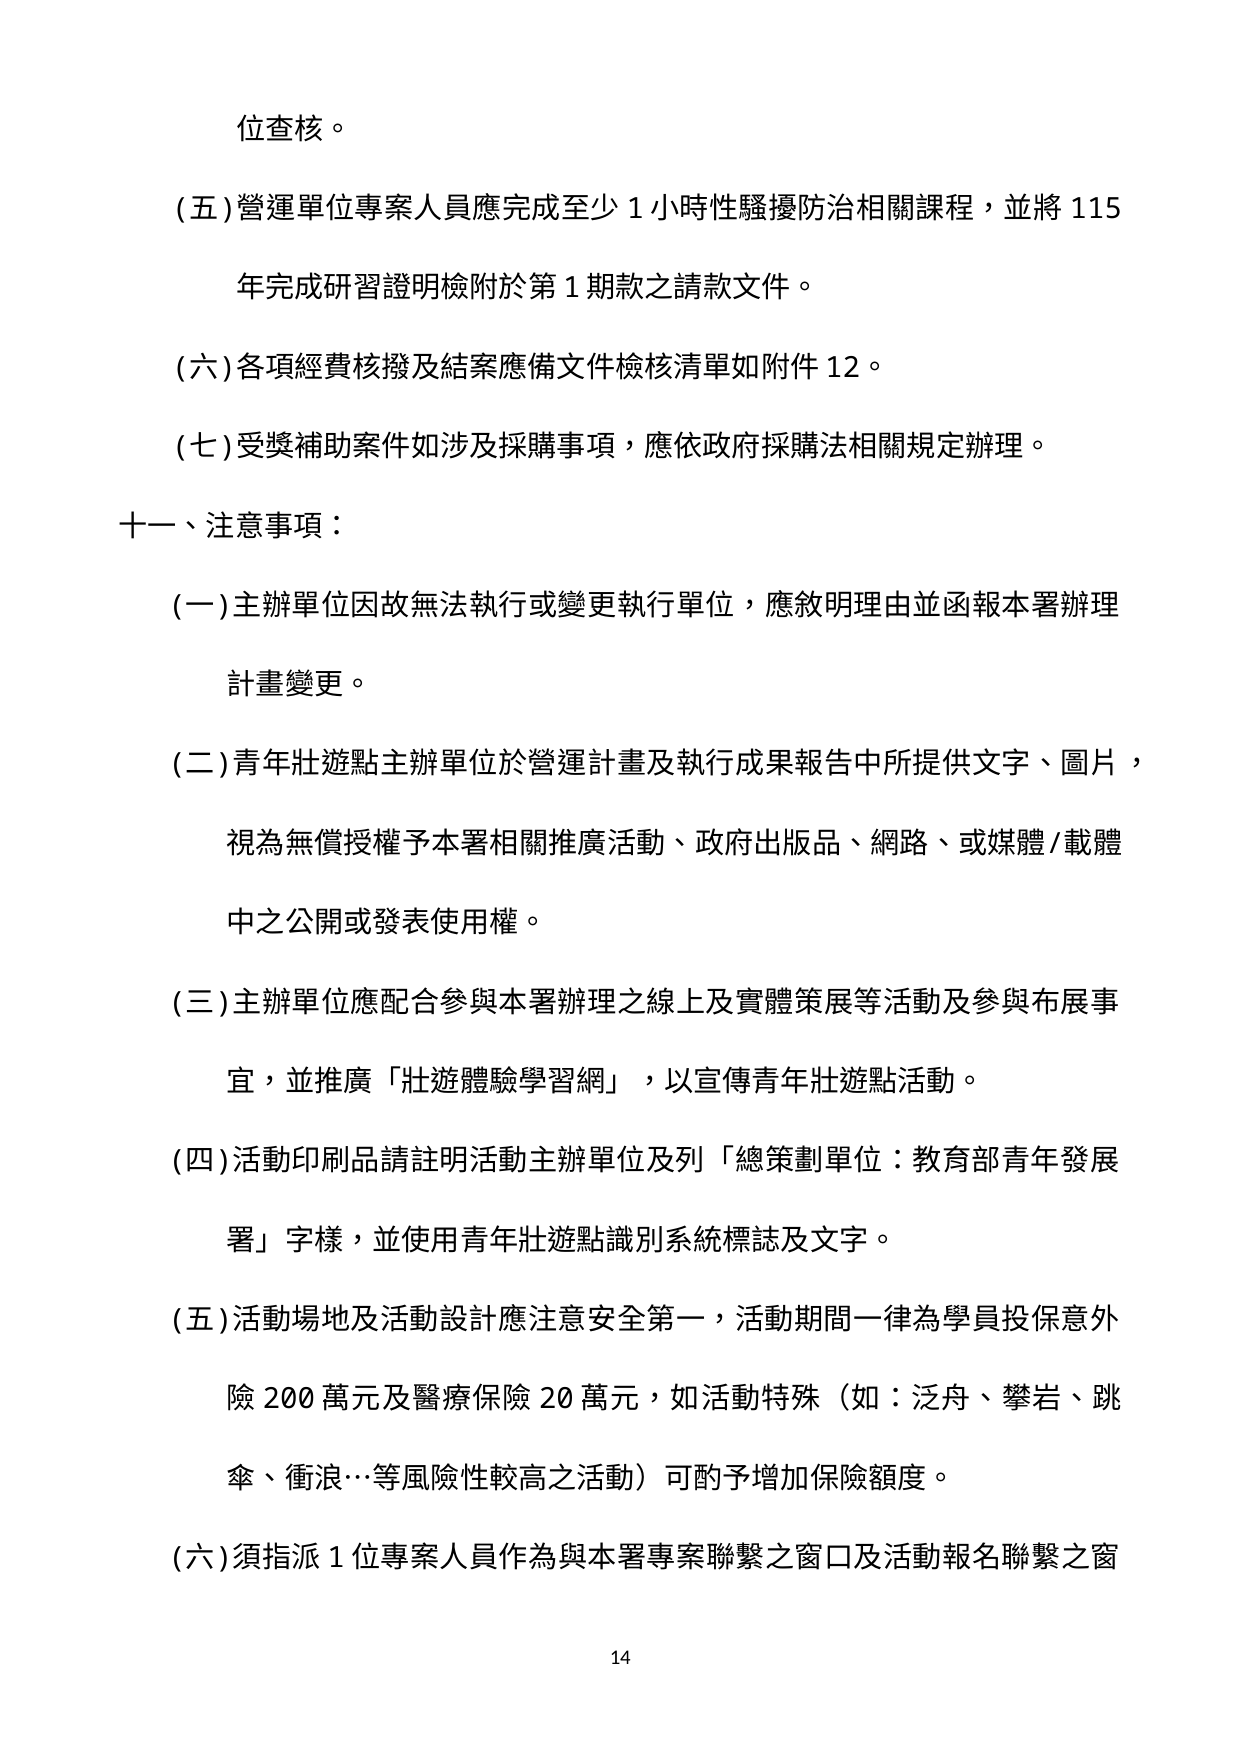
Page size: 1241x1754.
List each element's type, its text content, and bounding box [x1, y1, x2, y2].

list 活動場地及活動設計應注意安全第一，活動期間一律為學員投保意外險200萬元及醫療保險20萬元，如活動特殊（如：泛舟、攀岩、跳傘、衝浪…等風險性較高之活動）可酌予增加保險額度。 [168, 1276, 1122, 1514]
text (五)營運單位專案人員應完成至少1小時性騷擾防治相關課程，並將115年完成研習證明檢附於第1期款之請款文件。 [172, 165, 1122, 324]
text (六)各項經費核撥及結案應備文件檢核清單如附件12。 [172, 324, 1122, 403]
text 十一、注意事項： [118, 482, 1122, 562]
list 須指派1位專案人員作為與本署專案聯繫之窗口及活動報名聯繫之窗 [168, 1514, 1122, 1594]
text 位查核。 [172, 86, 1122, 165]
list 主辦單位因故無法執行或變更執行單位，應敘明理由並函報本署辦理計畫變更。 [168, 562, 1122, 721]
text (七)受獎補助案件如涉及採購事項，應依政府採購法相關規定辦理。 [172, 403, 1122, 482]
list 活動印刷品請註明活動主辦單位及列「總策劃單位：教育部青年發展署」字樣，並使用青年壯遊點識別系統標誌及文字。 [168, 1117, 1122, 1276]
list 主辦單位應配合參與本署辦理之線上及實體策展等活動及參與布展事宜，並推廣「壯遊體驗學習網」，以宣傳青年壯遊點活動。 [168, 959, 1122, 1117]
list 青年壯遊點主辦單位於營運計畫及執行成果報告中所提供文字、圖片，視為無償授權予本署相關推廣活動、政府出版品、網路、或媒體/載體中之公開或發表使用權。 [168, 721, 1122, 959]
